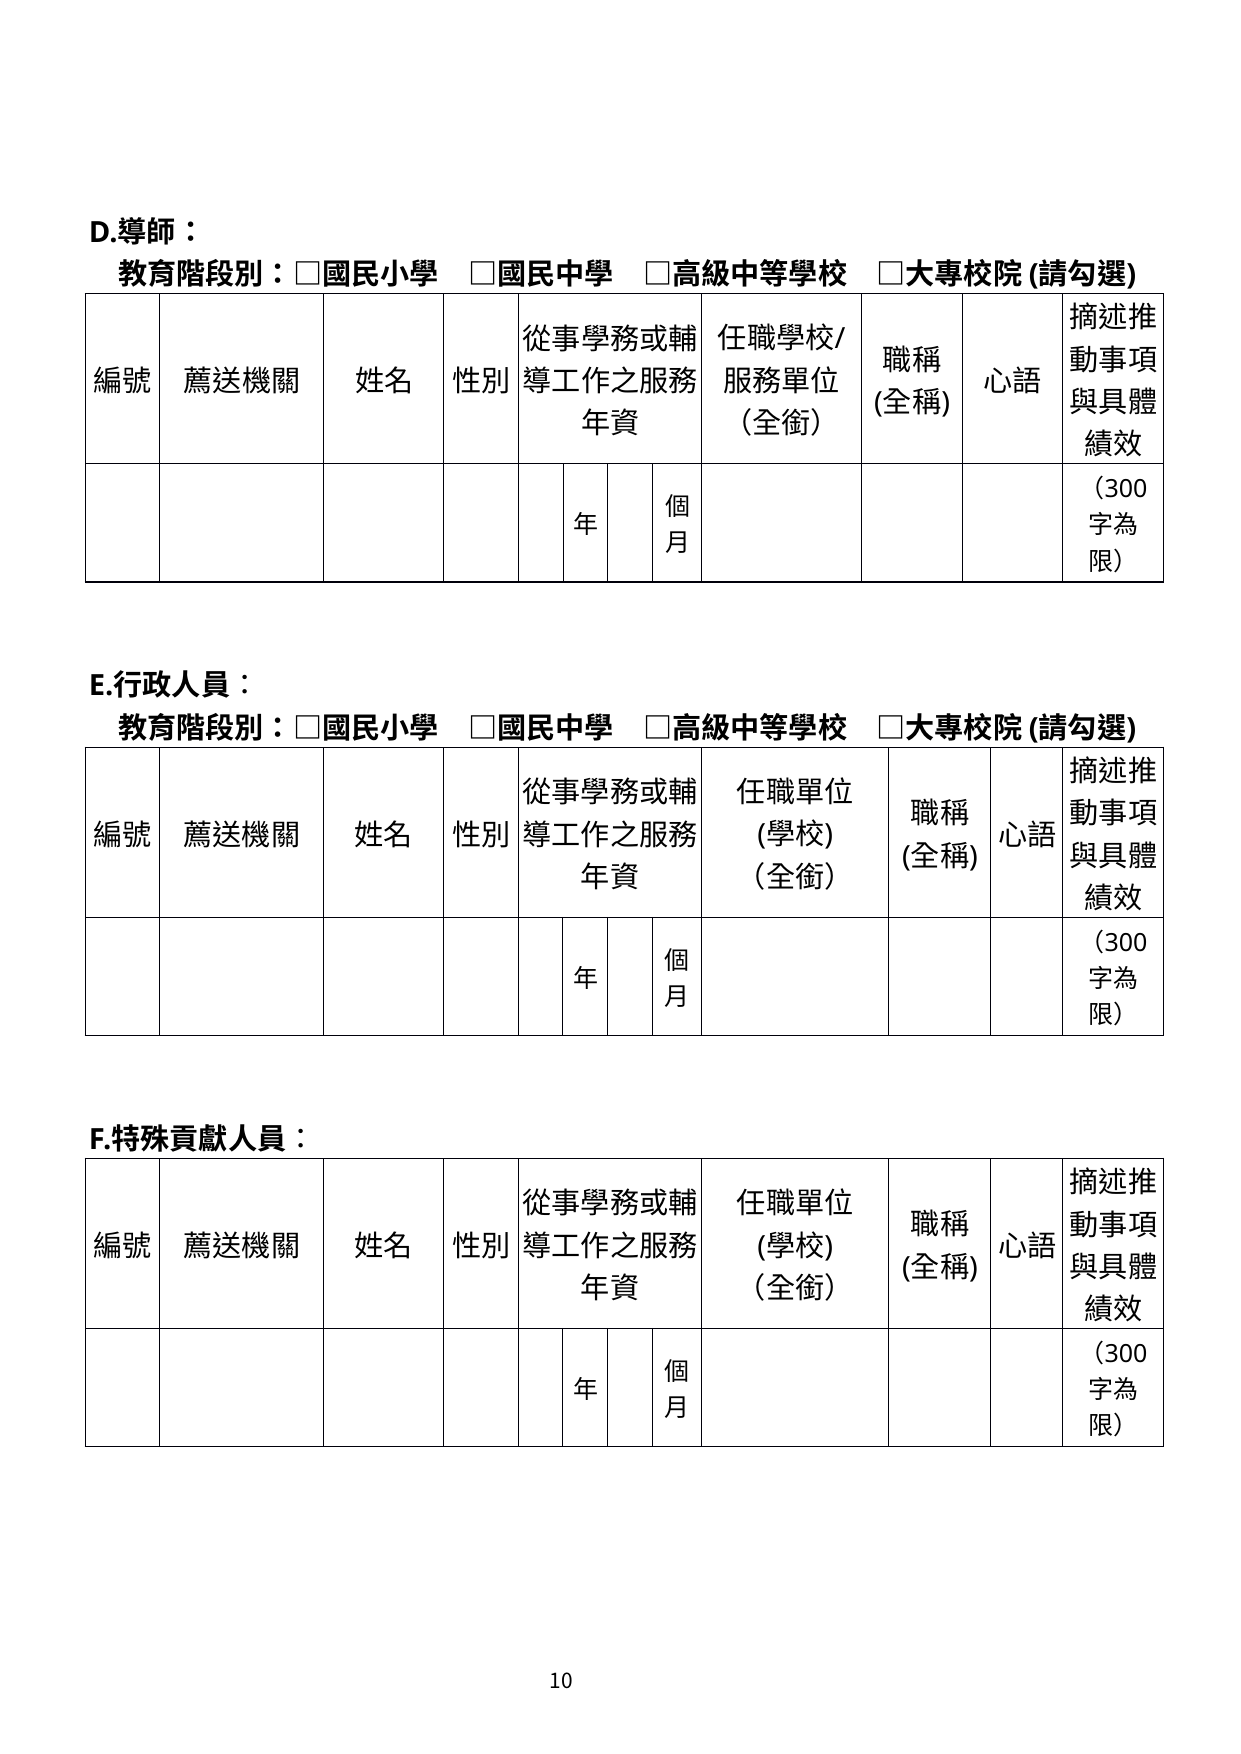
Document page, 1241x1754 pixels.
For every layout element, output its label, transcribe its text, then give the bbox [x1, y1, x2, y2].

table_cell [608, 464, 652, 581]
table_cell [963, 464, 1062, 581]
table_header 摘述推動事項與具體績效 [1063, 294, 1163, 463]
table_header 薦送機關 [160, 748, 323, 917]
table_cell [702, 918, 888, 1035]
table_cell [608, 1329, 652, 1446]
table_header 性別 [444, 748, 518, 917]
table_cell [160, 918, 323, 1035]
table_cell 年 [563, 918, 607, 1035]
table_cell （300字為限） [1063, 464, 1163, 581]
table_cell [444, 464, 518, 581]
table_header 摘述推動事項與具體績效 [1063, 748, 1163, 917]
table_cell [519, 1329, 562, 1446]
table_cell [444, 1329, 518, 1446]
table_cell 個月 [653, 918, 701, 1035]
table_cell [862, 464, 962, 581]
table_cell 年 [563, 1329, 607, 1446]
table_cell [608, 918, 652, 1035]
table_header 職稱 (全稱) [889, 1159, 990, 1328]
table_header 薦送機關 [160, 294, 323, 463]
table_header 性別 [444, 294, 518, 463]
table_cell 個月 [653, 1329, 701, 1446]
table_cell （300字為限） [1063, 1329, 1163, 1446]
table_header 編號 [86, 748, 159, 917]
table_cell [519, 464, 563, 581]
table_cell [519, 918, 562, 1035]
table_cell 個月 [653, 464, 701, 581]
table_cell [324, 918, 443, 1035]
table_cell [160, 464, 323, 581]
table_header 編號 [86, 294, 159, 463]
table_cell [702, 1329, 888, 1446]
table_cell [324, 464, 443, 581]
table_header 心語 [991, 1159, 1062, 1328]
text E.行政人員： [89, 662, 1166, 704]
text 教育階段別：□國民小學 □國民中學 □高級中等學校 □大專校院 (請勾選) [89, 251, 1166, 293]
table_cell [86, 464, 159, 581]
table_header 姓名 [324, 748, 443, 917]
table_header 職稱 (全稱) [862, 294, 962, 463]
text F.特殊貢獻人員： [89, 1115, 1166, 1158]
table_header 薦送機關 [160, 1159, 323, 1328]
table_cell 年 [564, 464, 607, 581]
table_cell [889, 1329, 990, 1446]
table_header 編號 [86, 1159, 159, 1328]
table_cell [991, 918, 1062, 1035]
table_cell [444, 918, 518, 1035]
table_header 性別 [444, 1159, 518, 1328]
table_cell [86, 918, 159, 1035]
table_cell [889, 918, 990, 1035]
table_header 任職學校/服務單位 （全銜） [702, 294, 861, 463]
table_header 職稱 (全稱) [889, 748, 990, 917]
text 教育階段別：□國民小學 □國民中學 □高級中等學校 □大專校院 (請勾選) [89, 704, 1166, 747]
table_header 心語 [991, 748, 1062, 917]
table_header 摘述推動事項與具體績效 [1063, 1159, 1163, 1328]
table_cell [160, 1329, 323, 1446]
table_cell [324, 1329, 443, 1446]
text D.導師： [89, 208, 1166, 251]
table_cell [702, 464, 861, 581]
table_header 從事學務或輔導工作之服務年資 [519, 748, 701, 917]
table_cell [86, 1329, 159, 1446]
table_header 任職單位 (學校) （全銜） [702, 1159, 888, 1328]
table_header 姓名 [324, 294, 443, 463]
table_cell （300字為限） [1063, 918, 1163, 1035]
table_header 心語 [963, 294, 1062, 463]
table_cell [991, 1329, 1062, 1446]
table_header 從事學務或輔導工作之服務年資 [519, 1159, 701, 1328]
table_header 姓名 [324, 1159, 443, 1328]
table_header 從事學務或輔導工作之服務年資 [519, 294, 701, 463]
table_header 任職單位 (學校) （全銜） [702, 748, 888, 917]
